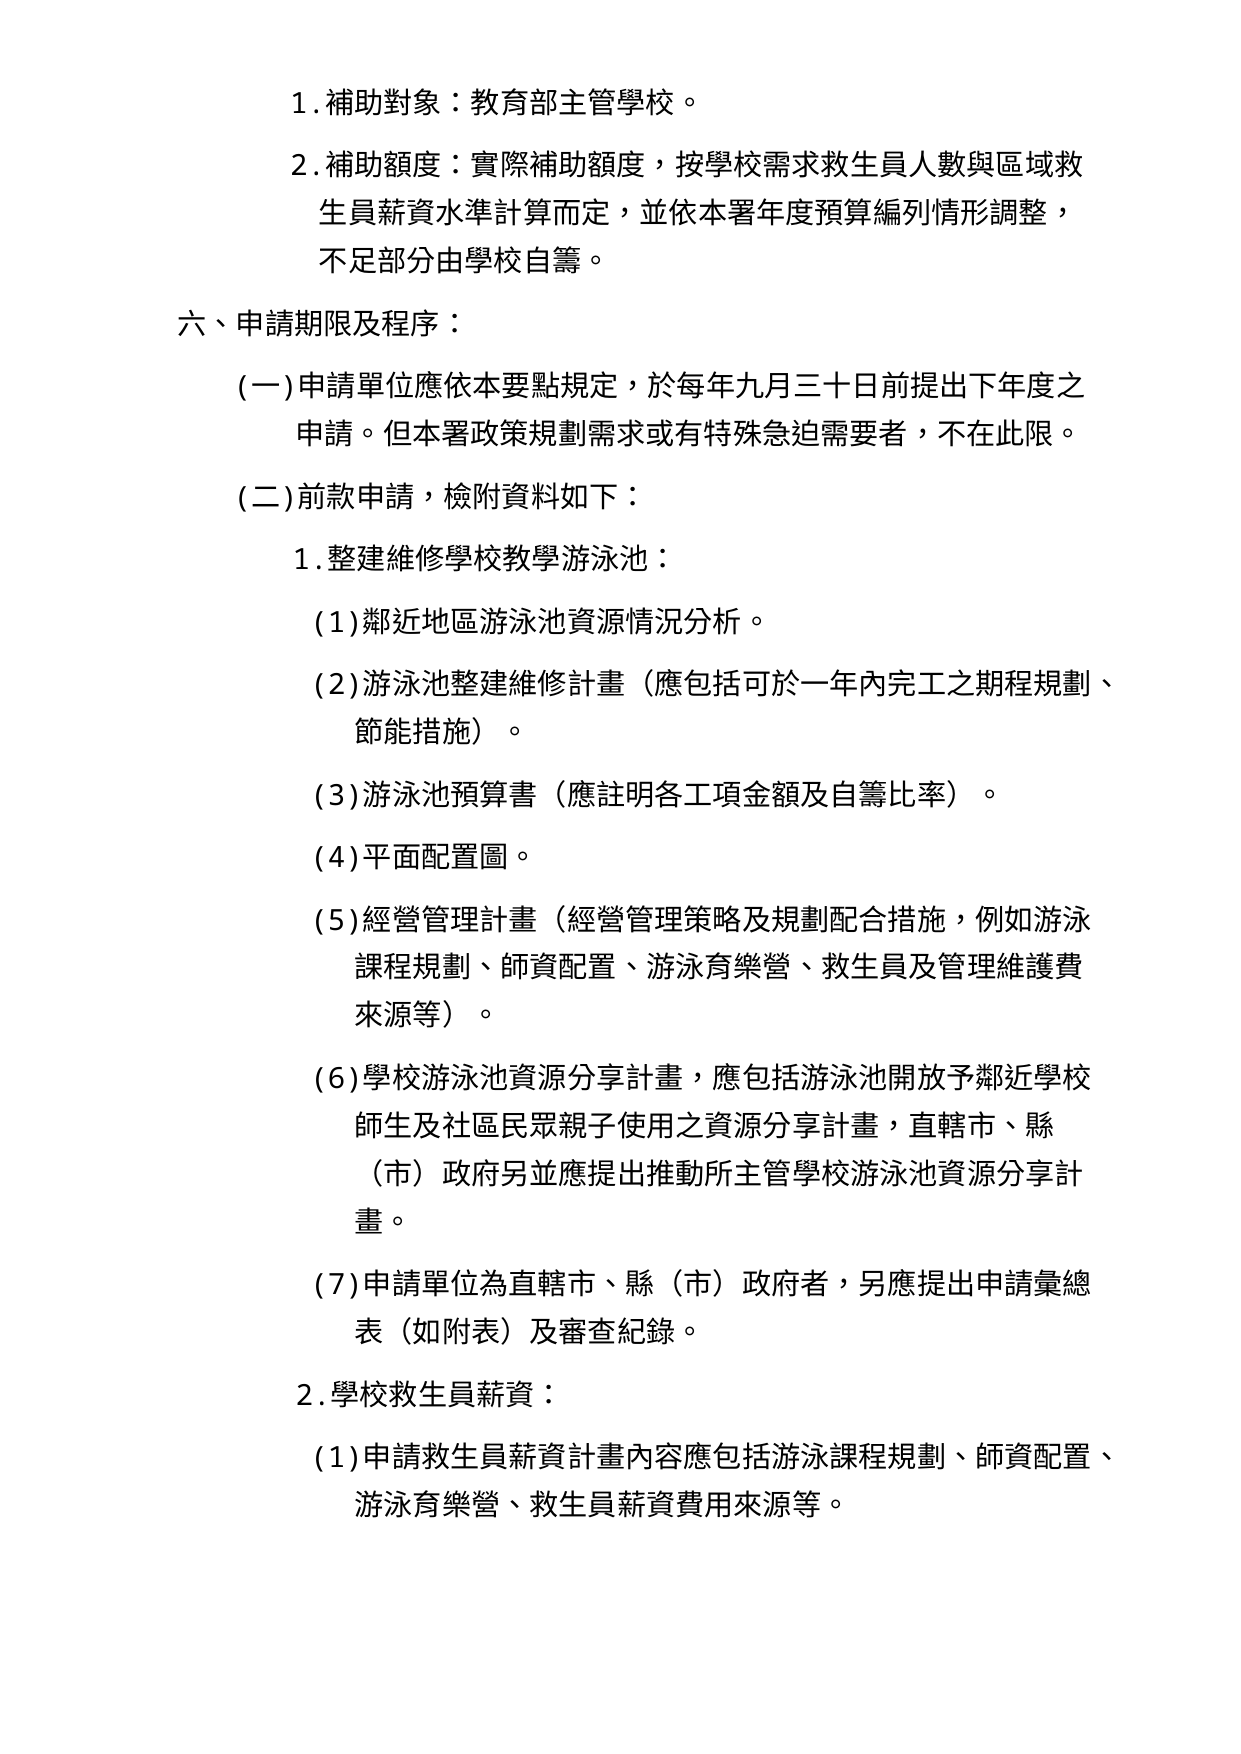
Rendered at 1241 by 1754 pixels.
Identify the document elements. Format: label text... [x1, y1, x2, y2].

text (二)前款申請，檢附資料如下： [233, 469, 1092, 517]
text (1)鄰近地區游泳池資源情況分析。 [310, 594, 1092, 642]
text 1.整建維修學校教學游泳池： [292, 531, 1092, 579]
text (1)申請救生員薪資計畫內容應包括游泳課程規劃、師資配置、游泳育樂營、救生員薪資費用來源等。 [310, 1429, 1092, 1525]
text 六、申請期限及程序： [177, 296, 1092, 344]
text (3)游泳池預算書（應註明各工項金額及自籌比率）。 [310, 767, 1092, 814]
text 1.補助對象：教育部主管學校。 [290, 75, 1092, 123]
text 2.學校救生員薪資： [295, 1367, 1092, 1414]
text 2.補助額度：實際補助額度，按學校需求救生員人數與區域救生員薪資水準計算而定，並依本署年度預算編列情形調整，不足部分由學校自籌。 [290, 137, 1092, 281]
text (7)申請單位為直轄市、縣（市）政府者，另應提出申請彙總表（如附表）及審查紀錄。 [310, 1256, 1092, 1352]
text (4)平面配置圖。 [310, 829, 1092, 877]
text (6)學校游泳池資源分享計畫，應包括游泳池開放予鄰近學校師生及社區民眾親子使用之資源分享計畫，直轄市、縣（市）政府另並應提出推動所主管學校游泳池資源分享計畫。 [310, 1050, 1092, 1242]
text (2)游泳池整建維修計畫（應包括可於一年內完工之期程規劃、節能措施）。 [310, 656, 1092, 752]
text (一)申請單位應依本要點規定，於每年九月三十日前提出下年度之申請。但本署政策規劃需求或有特殊急迫需要者，不在此限。 [233, 358, 1092, 454]
text (5)經營管理計畫（經營管理策略及規劃配合措施，例如游泳課程規劃、師資配置、游泳育樂營、救生員及管理維護費來源等）。 [310, 892, 1092, 1035]
